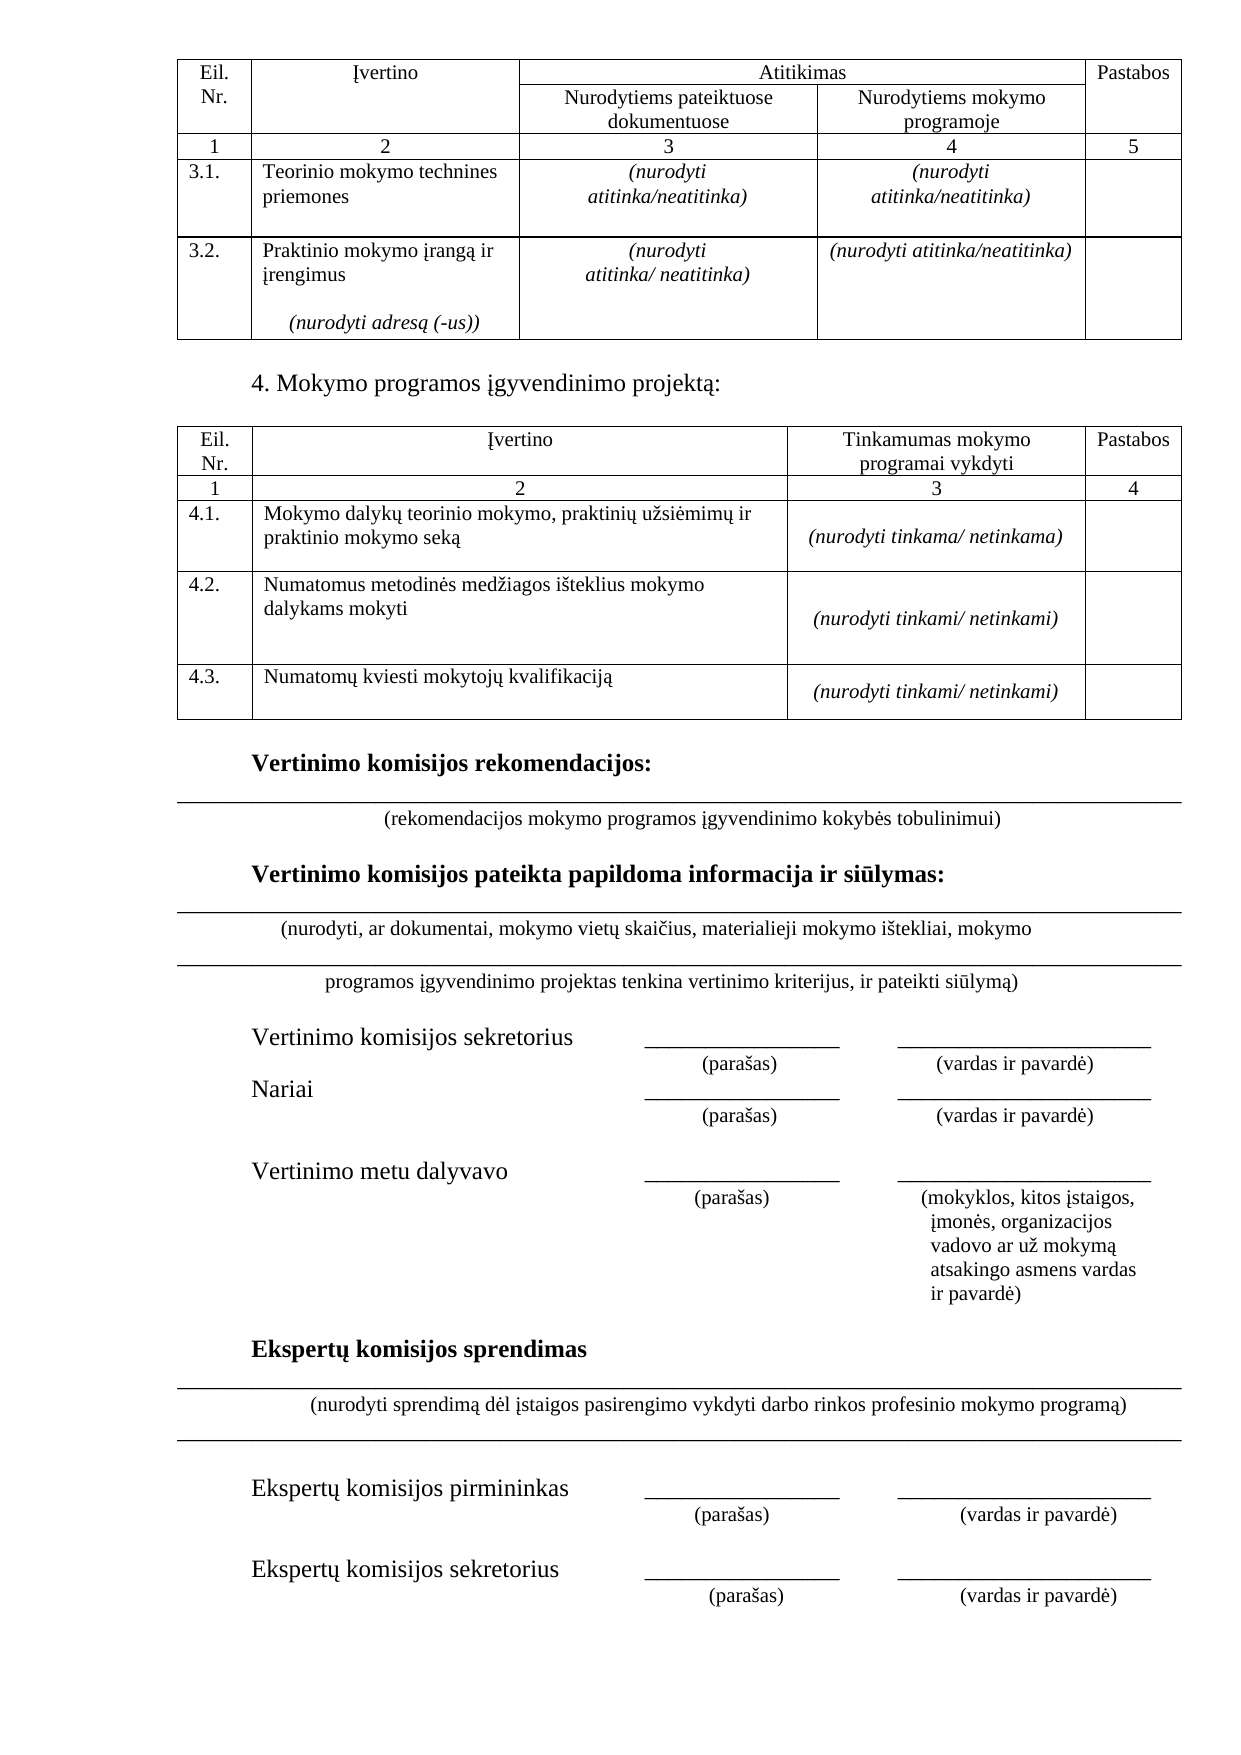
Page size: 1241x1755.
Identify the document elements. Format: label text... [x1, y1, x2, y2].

table_cell [1086, 160, 1181, 236]
text Ekspertų komisijos sekretorius [177, 1554, 1181, 1583]
table_header Pastabos [1086, 427, 1181, 475]
text (parašas) (vardas ir pavardė) [177, 1583, 1181, 1607]
table_cell Numatomus metodinės medžiagos išteklius mokymo dalykams mokyti [253, 572, 787, 663]
table_cell 3 [520, 134, 817, 158]
text (parašas) (mokyklos, kitos įstaigos, [177, 1185, 1181, 1209]
text (parašas) (vardas ir pavardė) [177, 1051, 1181, 1074]
text (parašas) (vardas ir pavardė) [177, 1502, 1181, 1526]
table_header Tinkamumas mokymo programai vykdyti [788, 427, 1085, 475]
text Ekspertų komisijos sprendimas [177, 1334, 1181, 1363]
table_cell 2 [252, 134, 519, 158]
table_cell [1086, 572, 1181, 663]
text Vertinimo metu dalyvavo [177, 1156, 1181, 1185]
text programos įgyvendinimo projektas tenkina vertinimo kriterijus, ir pateikti siūlymą) [177, 969, 1181, 993]
table_cell Nurodytiems mokymo programoje [818, 85, 1085, 133]
table_cell 4.3. [178, 665, 252, 718]
text (nurodyti sprendimą dėl įstaigos pasirengimo vykdyti darbo rinkos profesinio mokymo programą) [177, 1391, 1181, 1416]
text 4. Mokymo programos įgyvendinimo projektą: [177, 368, 1181, 397]
table_cell Praktinio mokymo įrangą ir įrengimus (nurodyti adresą (-us)) [252, 238, 519, 338]
table_cell 1 [178, 134, 251, 158]
text vadovo ar už mokymą [177, 1233, 1181, 1257]
table_cell 4.1. [178, 501, 252, 571]
table_cell (nurodyti tinkami/ netinkami) [788, 572, 1085, 663]
table_header Įvertino [253, 427, 787, 475]
table_header Eil. Nr. [178, 60, 251, 133]
table_cell (nurodyti atitinka/neatitinka) [520, 160, 817, 236]
table_cell [1086, 665, 1181, 718]
table_cell [1086, 238, 1181, 338]
text Ekspertų komisijos pirmininkas [177, 1473, 1181, 1502]
text Vertinimo komisijos sekretorius [177, 1022, 1181, 1051]
table_cell (nurodyti atitinka/ neatitinka) [520, 238, 817, 338]
table_cell 2 [253, 476, 787, 500]
table_header Eil. Nr. [178, 427, 252, 475]
table_cell 3 [788, 476, 1085, 500]
table_cell Mokymo dalykų teorinio mokymo, praktinių užsiėmimų ir praktinio mokymo seką [253, 501, 787, 571]
table_cell (nurodyti tinkama/ netinkama) [788, 501, 1085, 571]
text atsakingo asmens vardas [177, 1257, 1181, 1281]
table_cell Teorinio mokymo technines priemones [252, 160, 519, 236]
text (rekomendacijos mokymo programos įgyvendinimo kokybės tobulinimui) [177, 806, 1181, 830]
table_cell (nurodyti atitinka/neatitinka) [818, 160, 1085, 236]
table_cell Nurodytiems pateiktuose dokumentuose [520, 85, 817, 133]
table_cell 4 [1086, 476, 1181, 500]
text Nariai [177, 1074, 1181, 1103]
table_cell (nurodyti atitinka/neatitinka) [818, 238, 1085, 338]
text (nurodyti, ar dokumentai, mokymo vietų skaičius, materialieji mokymo ištekliai, mokymo [177, 916, 1181, 940]
table_cell 3.1. [178, 160, 251, 236]
text ir pavardė) [177, 1281, 1181, 1305]
table_header Įvertino [252, 60, 519, 133]
table_header Pastabos [1086, 60, 1181, 133]
text (parašas) (vardas ir pavardė) [177, 1103, 1181, 1127]
text Vertinimo komisijos rekomendacijos: [177, 748, 1181, 777]
table_cell (nurodyti tinkami/ netinkami) [788, 665, 1085, 718]
table_cell Numatomų kviesti mokytojų kvalifikaciją [253, 665, 787, 718]
text įmonės, organizacijos [177, 1209, 1181, 1233]
table_header Atitikimas [520, 60, 1085, 84]
table_cell 4 [818, 134, 1085, 158]
table_cell 3.2. [178, 238, 251, 338]
table_cell [1086, 501, 1181, 571]
text Vertinimo komisijos pateikta papildoma informacija ir siūlymas: [177, 859, 1181, 887]
table_cell 5 [1086, 134, 1181, 158]
table_cell 4.2. [178, 572, 252, 663]
table_cell 1 [178, 476, 252, 500]
